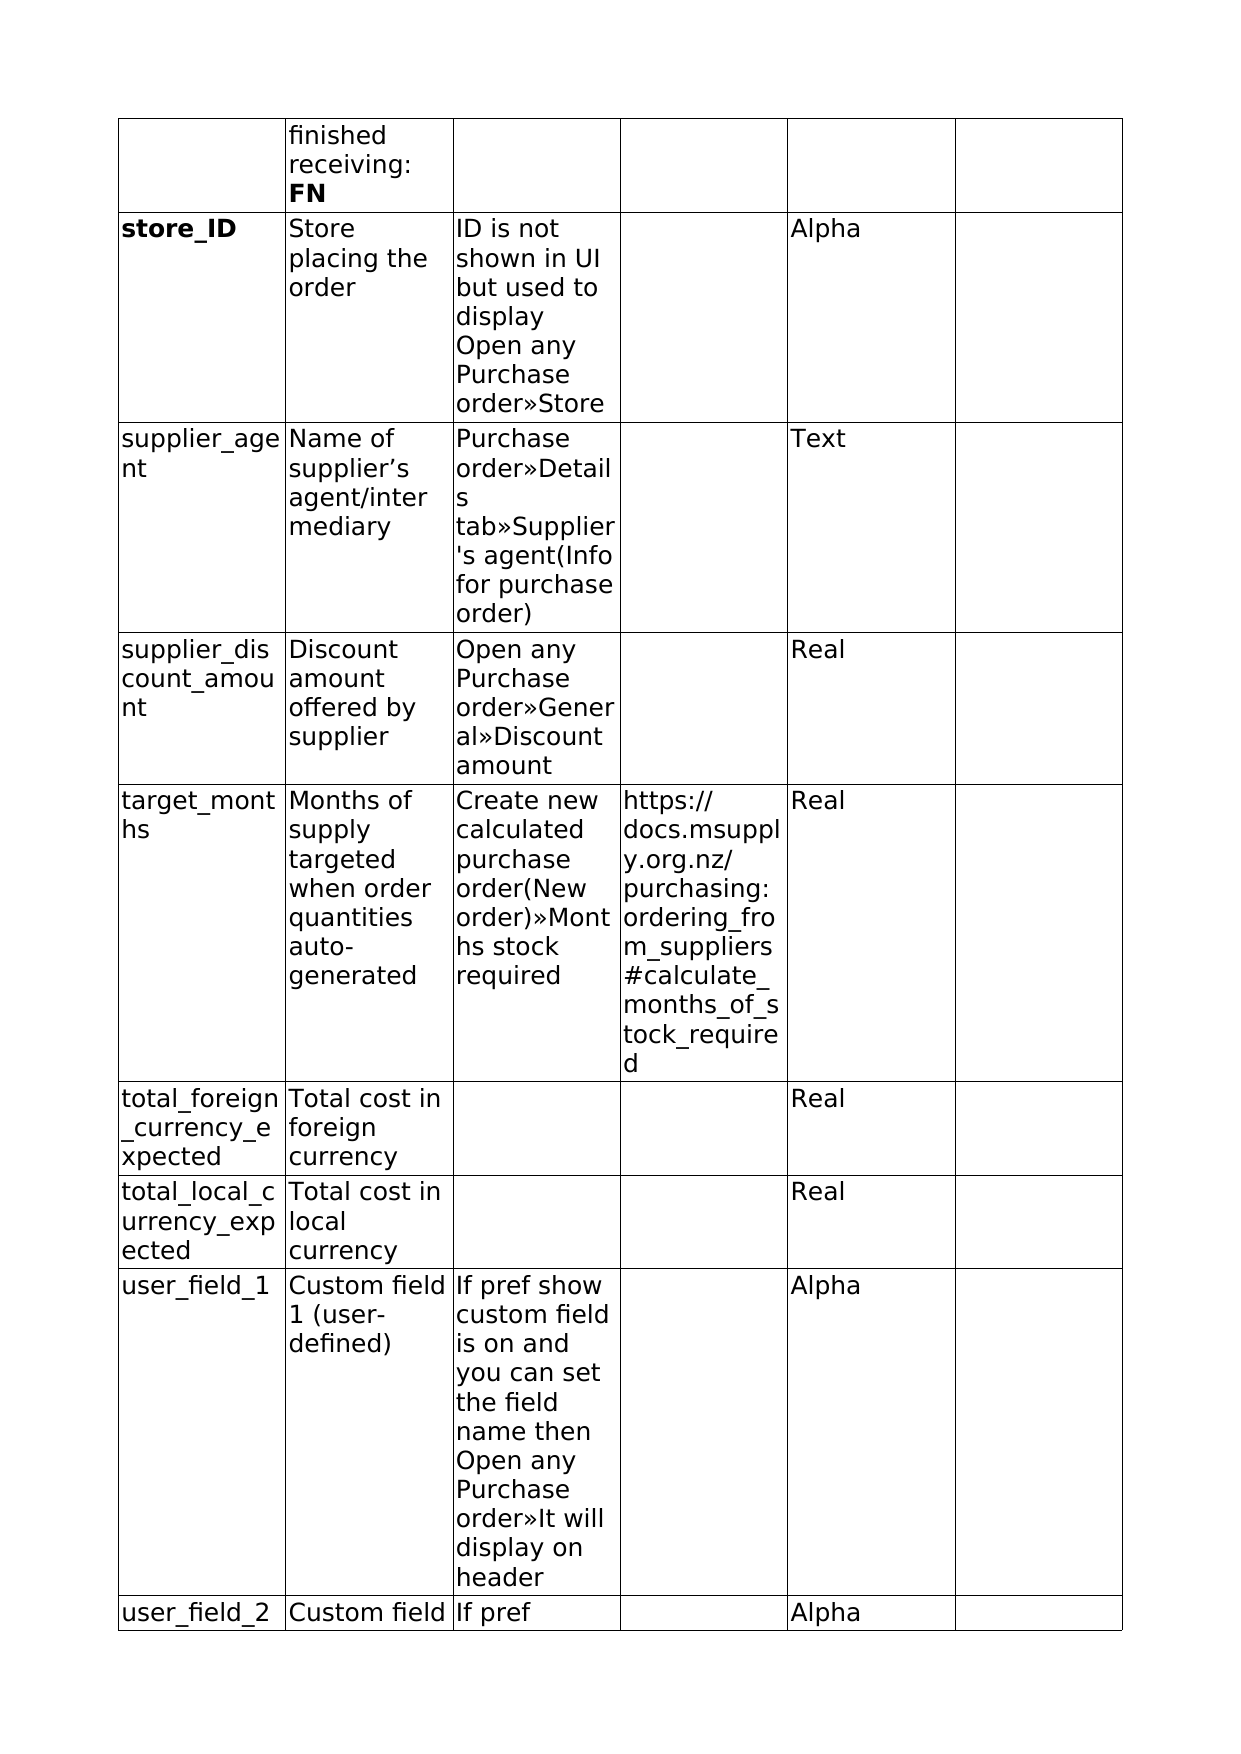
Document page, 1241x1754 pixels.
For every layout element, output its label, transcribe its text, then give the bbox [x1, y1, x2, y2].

table_cell [621, 213, 787, 422]
table_cell supplier_discount_amount [119, 633, 285, 783]
table_cell [621, 1269, 787, 1595]
table_cell [621, 423, 787, 632]
table_cell Alpha [788, 1596, 955, 1630]
table_cell [621, 633, 787, 783]
table_cell Alpha [788, 213, 955, 422]
table_cell [621, 1176, 787, 1268]
table_cell [621, 1082, 787, 1174]
table_cell If pref [454, 1596, 620, 1630]
table_cell [956, 1596, 1122, 1630]
table_cell Real [788, 785, 955, 1081]
table_cell Total cost in foreign currency [286, 1082, 453, 1174]
table_cell [454, 1176, 620, 1268]
table_cell Total cost in local currency [286, 1176, 453, 1268]
table_cell Name of supplier’s agent/intermediary [286, 423, 453, 632]
table_cell https://docs.msupply.org.nz/purchasing:ordering_from_suppliers#calculate_months_of_stock_required [621, 785, 787, 1081]
table_cell Real [788, 633, 955, 783]
table_cell [956, 1176, 1122, 1268]
table_cell Purchase order»Details tab»Supplier's agent(Info for purchase order) [454, 423, 620, 632]
table_cell [621, 1596, 787, 1630]
table_cell user_field_1 [119, 1269, 285, 1595]
table_cell target_months [119, 785, 285, 1081]
table_cell [956, 633, 1122, 783]
table_cell [454, 119, 620, 212]
table_cell [956, 1082, 1122, 1174]
table_cell [956, 213, 1122, 422]
table_cell [621, 119, 787, 212]
table_cell Discount amount offered by supplier [286, 633, 453, 783]
table_cell [119, 119, 285, 212]
table_cell Real [788, 1082, 955, 1174]
table_cell [454, 1082, 620, 1174]
table_cell Custom field [286, 1596, 453, 1630]
table_cell Store placing the order [286, 213, 453, 422]
table_cell Real [788, 1176, 955, 1268]
table_cell finished receiving: FN [286, 119, 453, 212]
table_cell Text [788, 423, 955, 632]
table_cell total_local_currency_expected [119, 1176, 285, 1268]
table_cell If pref show custom field is on and you can set the field name then Open any Purchase order»It will display on header [454, 1269, 620, 1595]
table_cell supplier_agent [119, 423, 285, 632]
table_cell Months of supply targeted when order quantities auto-generated [286, 785, 453, 1081]
table_cell Alpha [788, 1269, 955, 1595]
table_cell ID is not shown in UI but used to display Open any Purchase order»Store [454, 213, 620, 422]
table_cell [956, 423, 1122, 632]
table_cell [956, 119, 1122, 212]
table_cell total_foreign_currency_expected [119, 1082, 285, 1174]
table_cell store_ID [119, 213, 285, 422]
table_cell [956, 1269, 1122, 1595]
table_cell user_field_2 [119, 1596, 285, 1630]
table_cell Open any Purchase order»General»Discount amount [454, 633, 620, 783]
table_cell [788, 119, 955, 212]
table_cell Create new calculated purchase order(New order)»Months stock required [454, 785, 620, 1081]
table_cell [956, 785, 1122, 1081]
table_cell Custom field 1 (user-defined) [286, 1269, 453, 1595]
